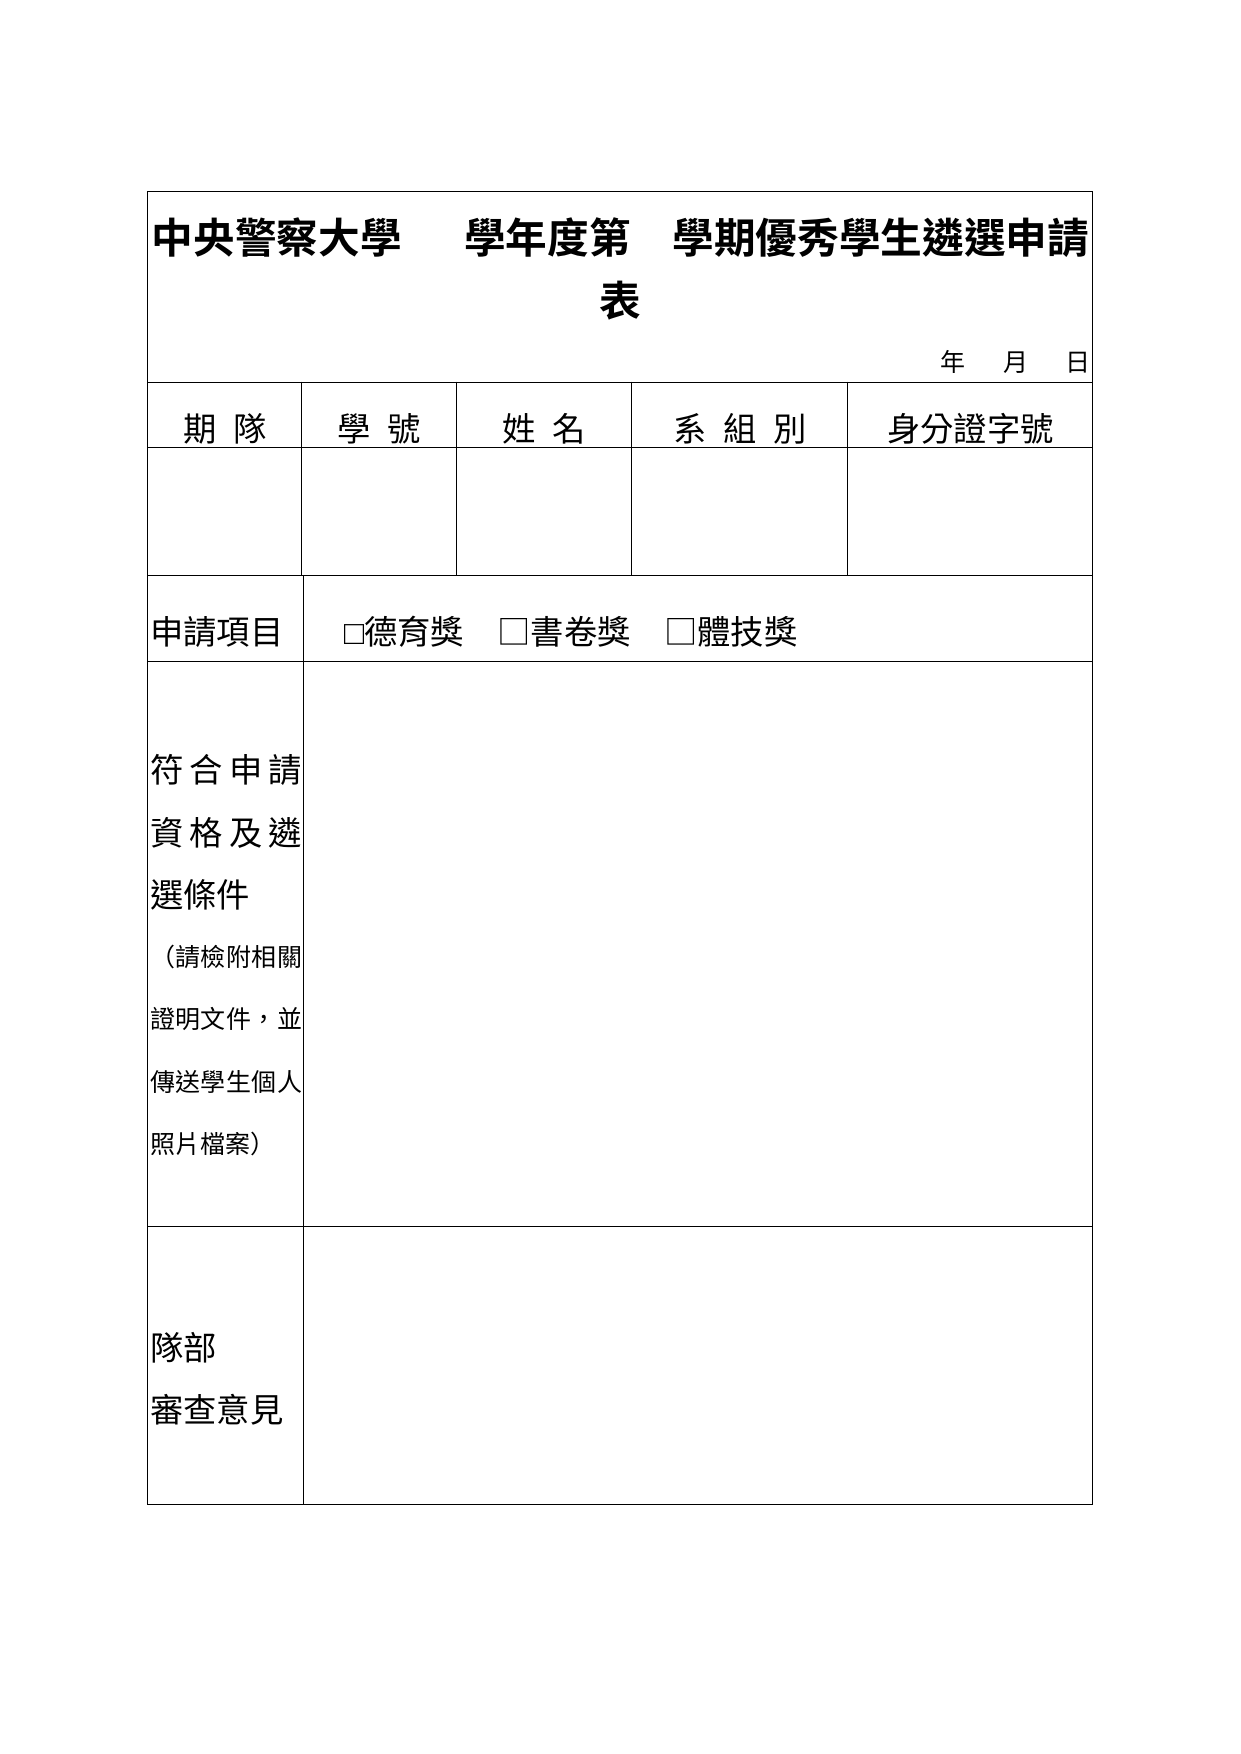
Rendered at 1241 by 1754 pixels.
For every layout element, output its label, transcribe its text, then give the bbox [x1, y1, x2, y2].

table_cell [304, 1227, 1092, 1504]
table_cell [302, 448, 456, 575]
table_cell [457, 448, 631, 575]
table_cell 學 號 [302, 383, 456, 447]
table_cell 系 組 別 [632, 383, 847, 447]
table_cell 申請項目 [148, 576, 303, 661]
table_cell [148, 448, 301, 575]
table_cell [848, 448, 1092, 575]
table_cell 符合申請資格及遴選條件 （請檢附相關證明文件，並傳送學生個人照片檔案） [148, 662, 303, 1226]
table_header 中央警察大學 學年度第 學期優秀學生遴選申請表 年 月 日 [148, 192, 1092, 382]
table_cell [632, 448, 847, 575]
table_cell □德育獎 □書卷獎 □體技獎 [304, 576, 1092, 661]
table_cell 姓 名 [457, 383, 631, 447]
table_cell [304, 662, 1092, 1226]
table_cell 隊部 審查意見 [148, 1227, 303, 1504]
table_cell 期 隊 [148, 383, 301, 447]
table_cell 身分證字號 [848, 383, 1092, 447]
